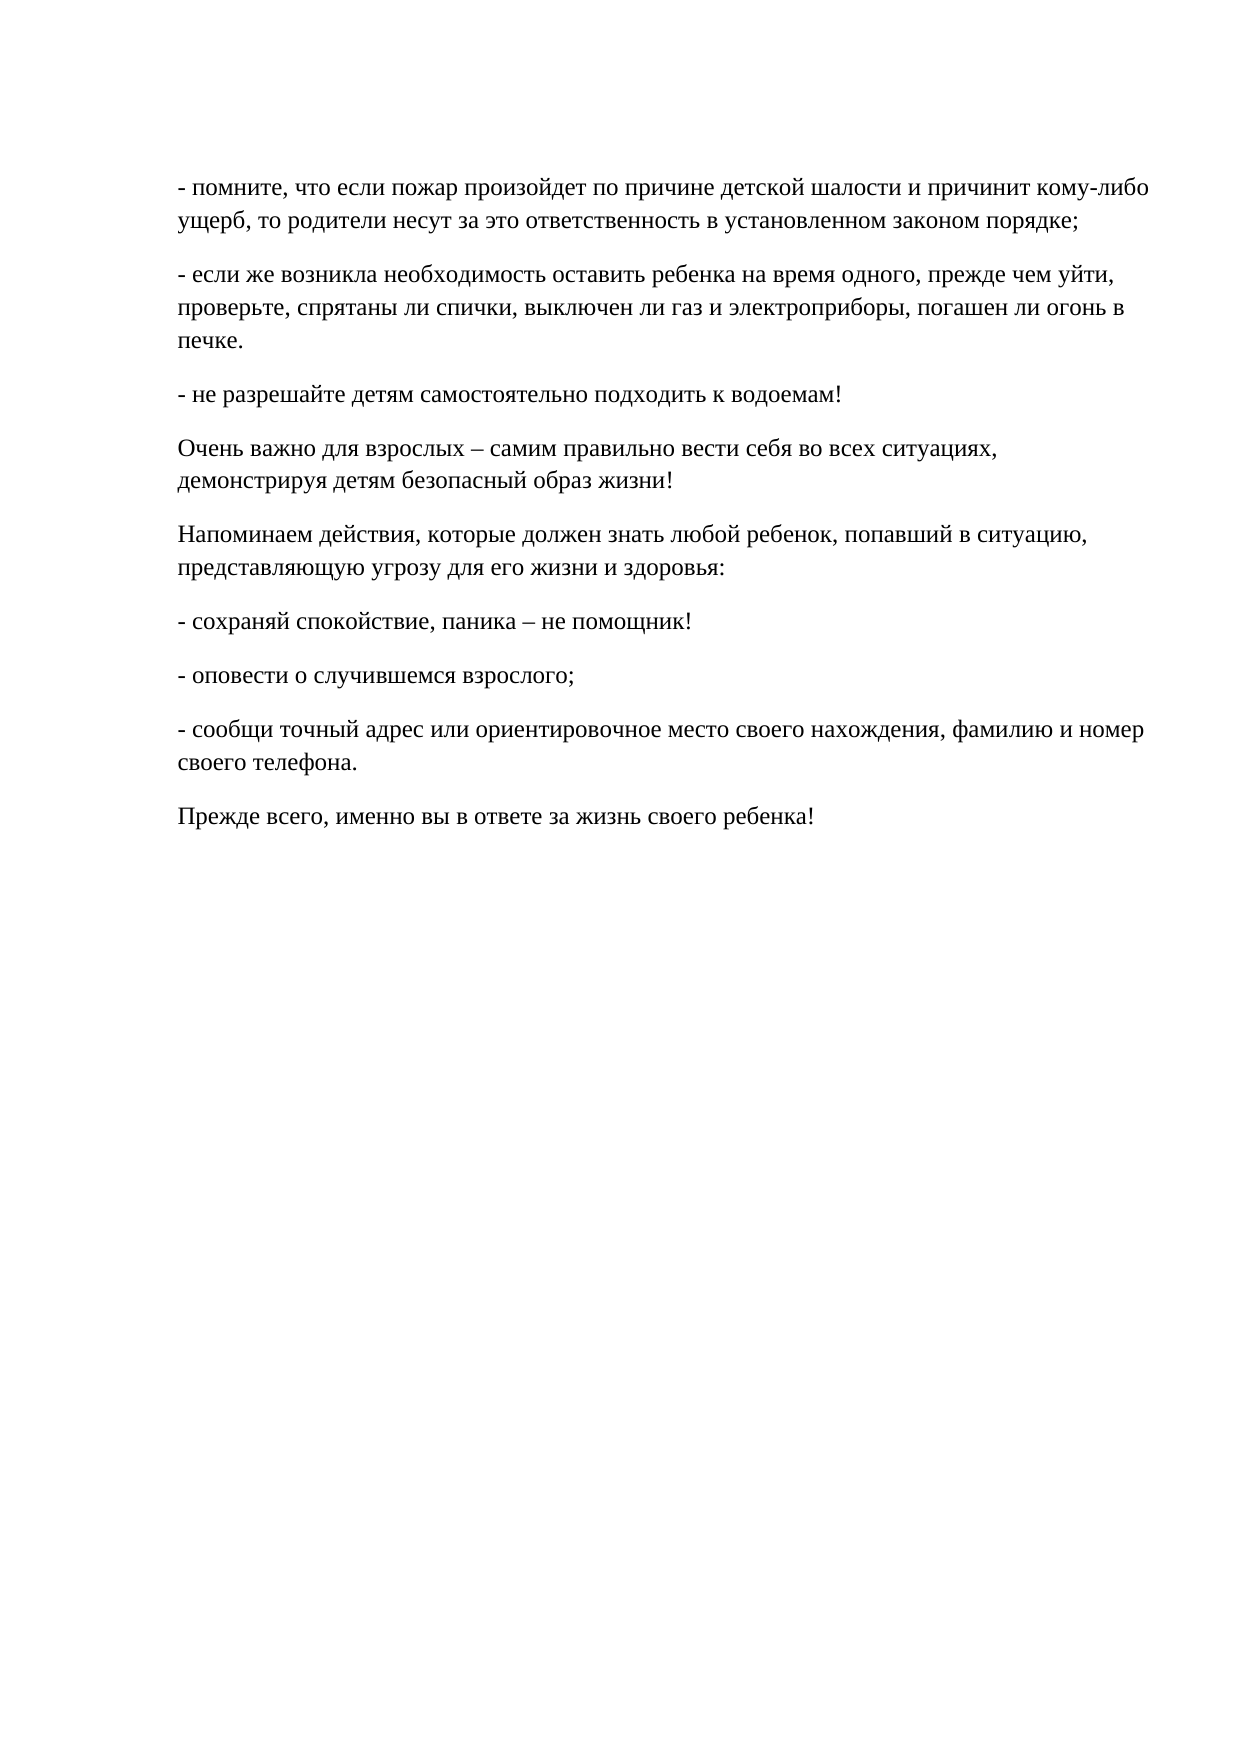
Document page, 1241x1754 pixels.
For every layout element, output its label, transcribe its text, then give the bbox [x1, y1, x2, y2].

text - сохраняй спокойствие, паника – не помощник! [177, 606, 1152, 635]
text - сообщи точный адрес или ориентировочное место своего нахождения, фамилию и номер своего телефона. [177, 714, 1152, 776]
text - оповести о случившемся взрослого; [177, 660, 1152, 689]
text Прежде всего, именно вы в ответе за жизнь своего ребенка! [177, 801, 1152, 830]
text Очень важно для взрослых – самим правильно вести себя во всех ситуациях, демонстрируя детям безопасный образ жизни! [177, 433, 1152, 494]
text - не разрешайте детям самостоятельно подходить к водоемам! [177, 379, 1152, 407]
text Напоминаем действия, которые должен знать любой ребенок, попавший в ситуацию, представляющую угрозу для его жизни и здоровья: [177, 519, 1152, 581]
text - если же возникла необходимость оставить ребенка на время одного, прежде чем уйти, проверьте, спрятаны ли спички, выключен ли газ и электроприборы, погашен ли огонь в печке. [177, 259, 1152, 354]
text - помните, что если пожар произойдет по причине детской шалости и причинит кому-либо ущерб, то родители несут за это ответственность в установленном законом порядке; [177, 172, 1152, 234]
